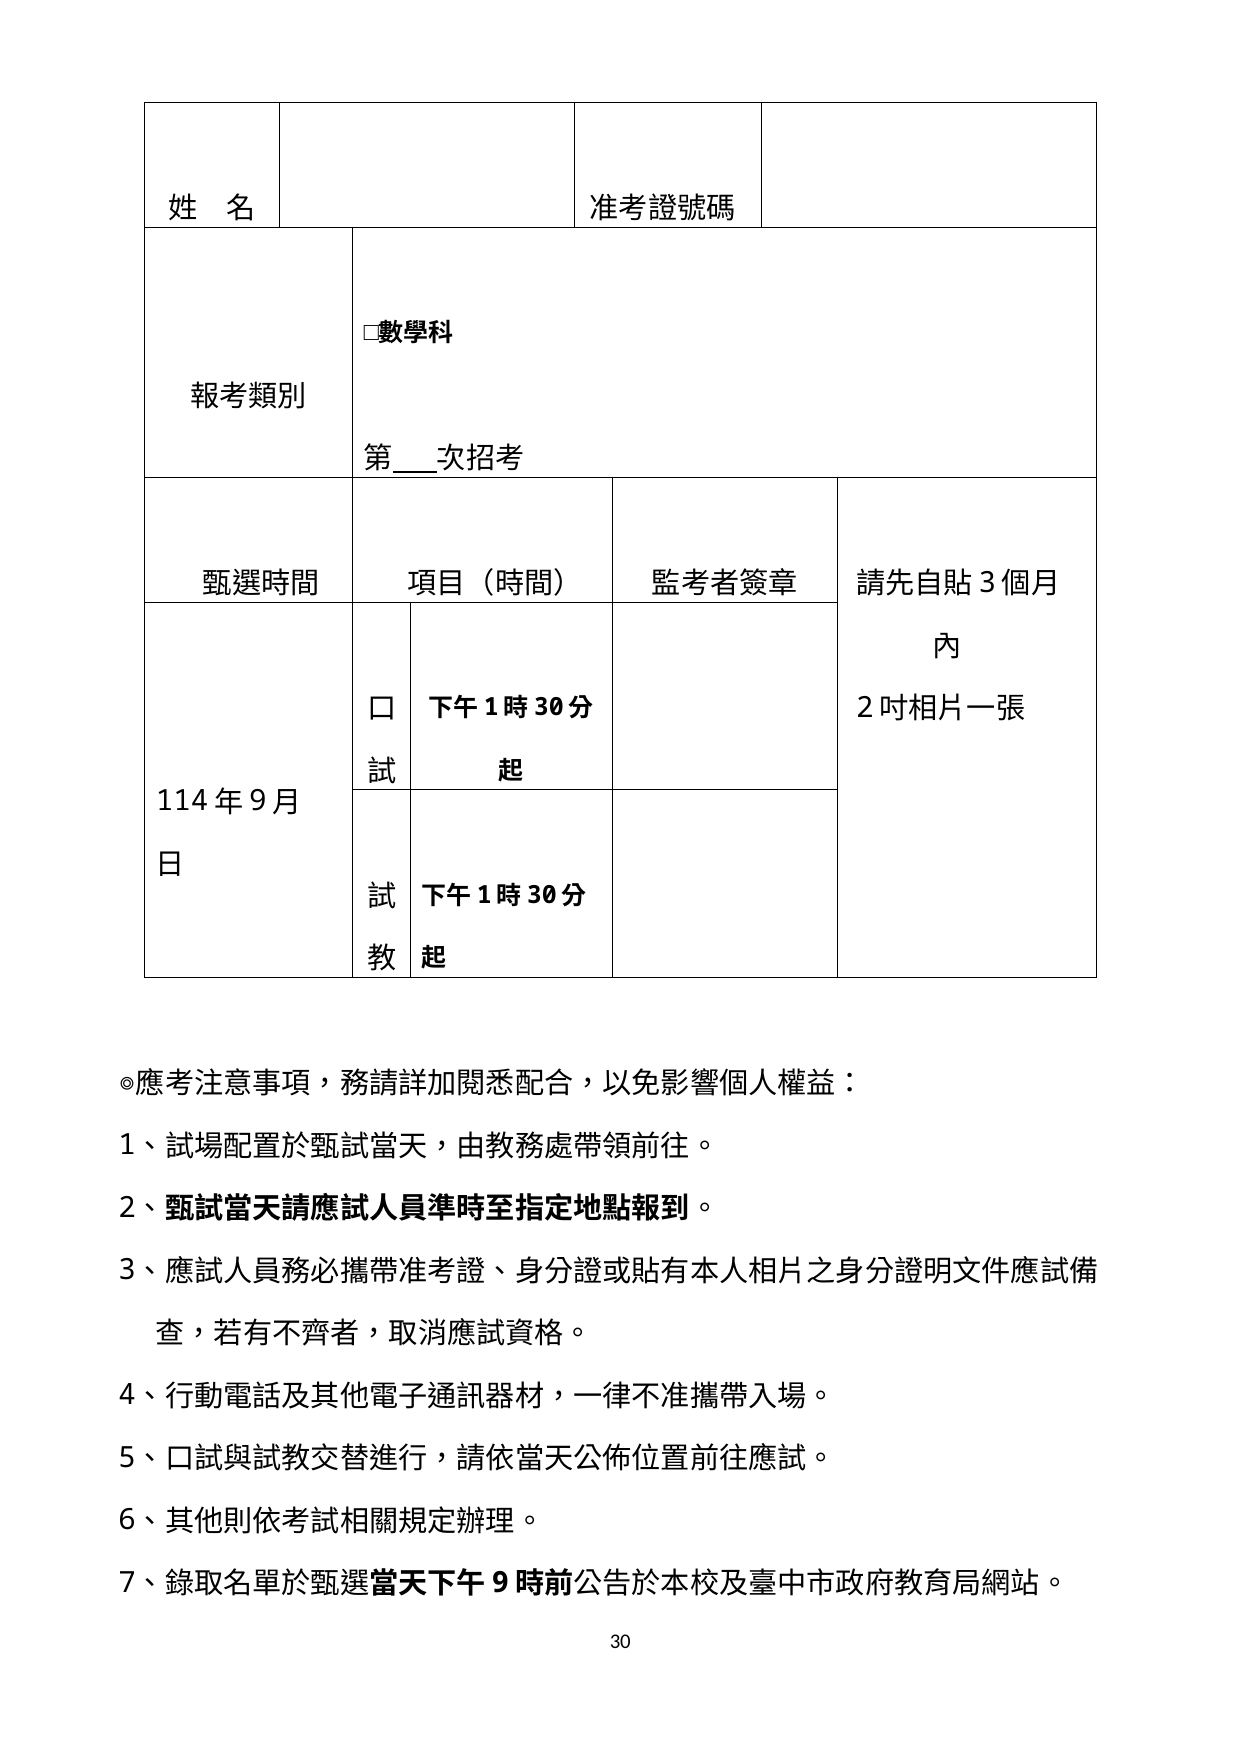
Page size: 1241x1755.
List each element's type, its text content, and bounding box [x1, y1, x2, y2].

table_cell □數學科 第 次招考 [353, 228, 1096, 477]
text 4、行動電話及其他電子通訊器材，一律不准攜帶入場。 [118, 1352, 1122, 1414]
text 7、錄取名單於甄選當天下午9時前公告於本校及臺中市政府教育局網站。 [118, 1539, 1122, 1602]
table_cell 口試 [353, 603, 410, 789]
table_cell 報考類別 [145, 228, 352, 477]
text 5、口試與試教交替進行，請依當天公佈位置前往應試。 [118, 1414, 1122, 1477]
table_cell [613, 790, 837, 977]
table_cell 下午1時30分起 [411, 603, 612, 789]
table_cell 項目（時間） [353, 478, 612, 602]
table_header 准考證號碼 [575, 103, 761, 227]
table_header [762, 103, 1096, 227]
text 6、其他則依考試相關規定辦理。 [118, 1477, 1122, 1539]
text 3、應試人員務必攜帶准考證、身分證或貼有本人相片之身分證明文件應試備查，若有不齊者，取消應試資格。 [118, 1227, 1122, 1352]
table_cell 甄選時間 [145, 478, 352, 602]
table_cell 請先自貼3個月內 2吋相片一張 [838, 478, 1096, 977]
table_header [280, 103, 574, 227]
table_cell 試教 [353, 790, 410, 977]
text 1、試場配置於甄試當天，由教務處帶領前往。 [118, 1102, 1122, 1164]
text ◎應考注意事項，務請詳加閱悉配合，以免影響個人權益： [118, 1039, 1122, 1102]
table_cell 下午1時30分起 [411, 790, 612, 977]
table_cell [613, 603, 837, 789]
text 2、甄試當天請應試人員準時至指定地點報到。 [118, 1164, 1122, 1227]
table_cell 114年9月 日 [145, 603, 352, 977]
table_cell 監考者簽章 [613, 478, 837, 602]
table_header 姓 名 [145, 103, 279, 227]
